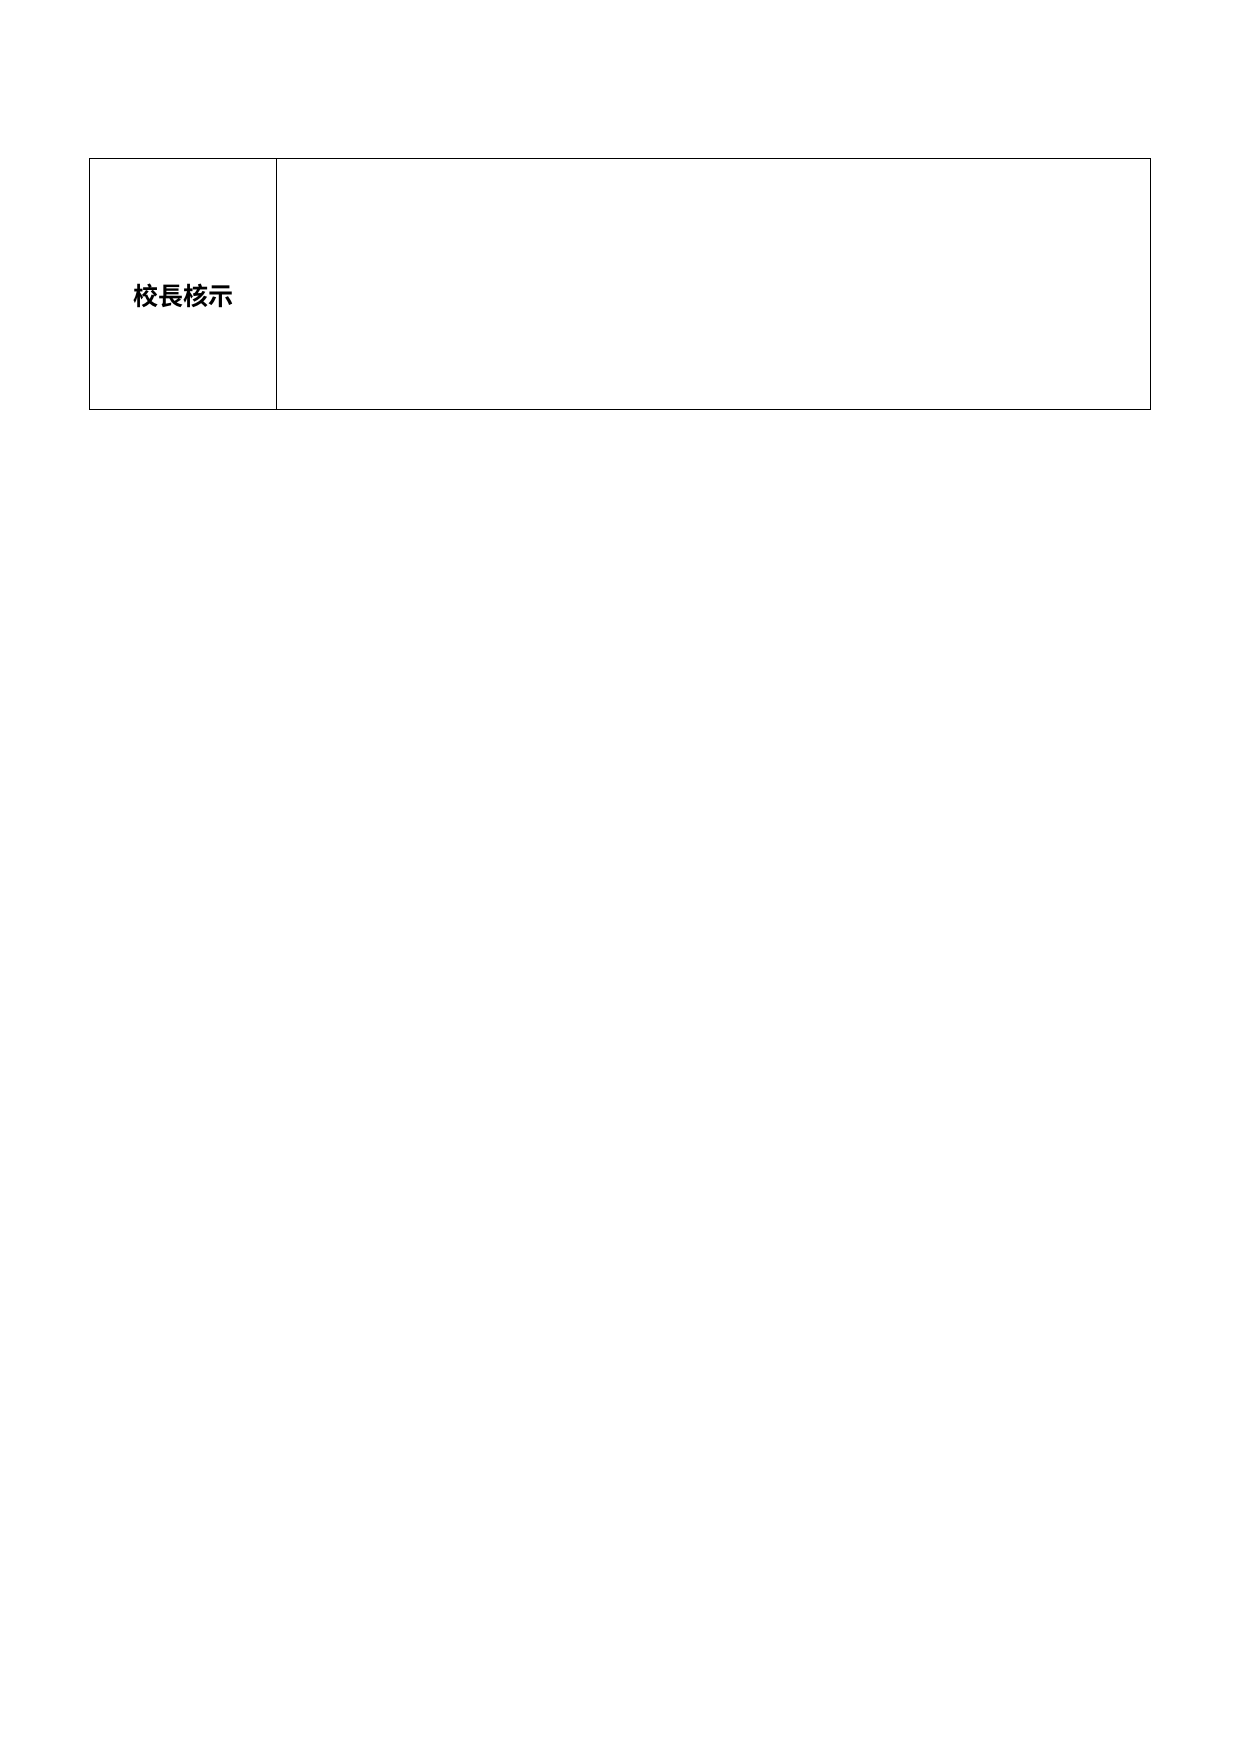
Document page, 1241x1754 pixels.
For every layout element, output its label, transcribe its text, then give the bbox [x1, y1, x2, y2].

table_cell 校長核示 [90, 159, 276, 409]
table_cell [277, 159, 1150, 409]
